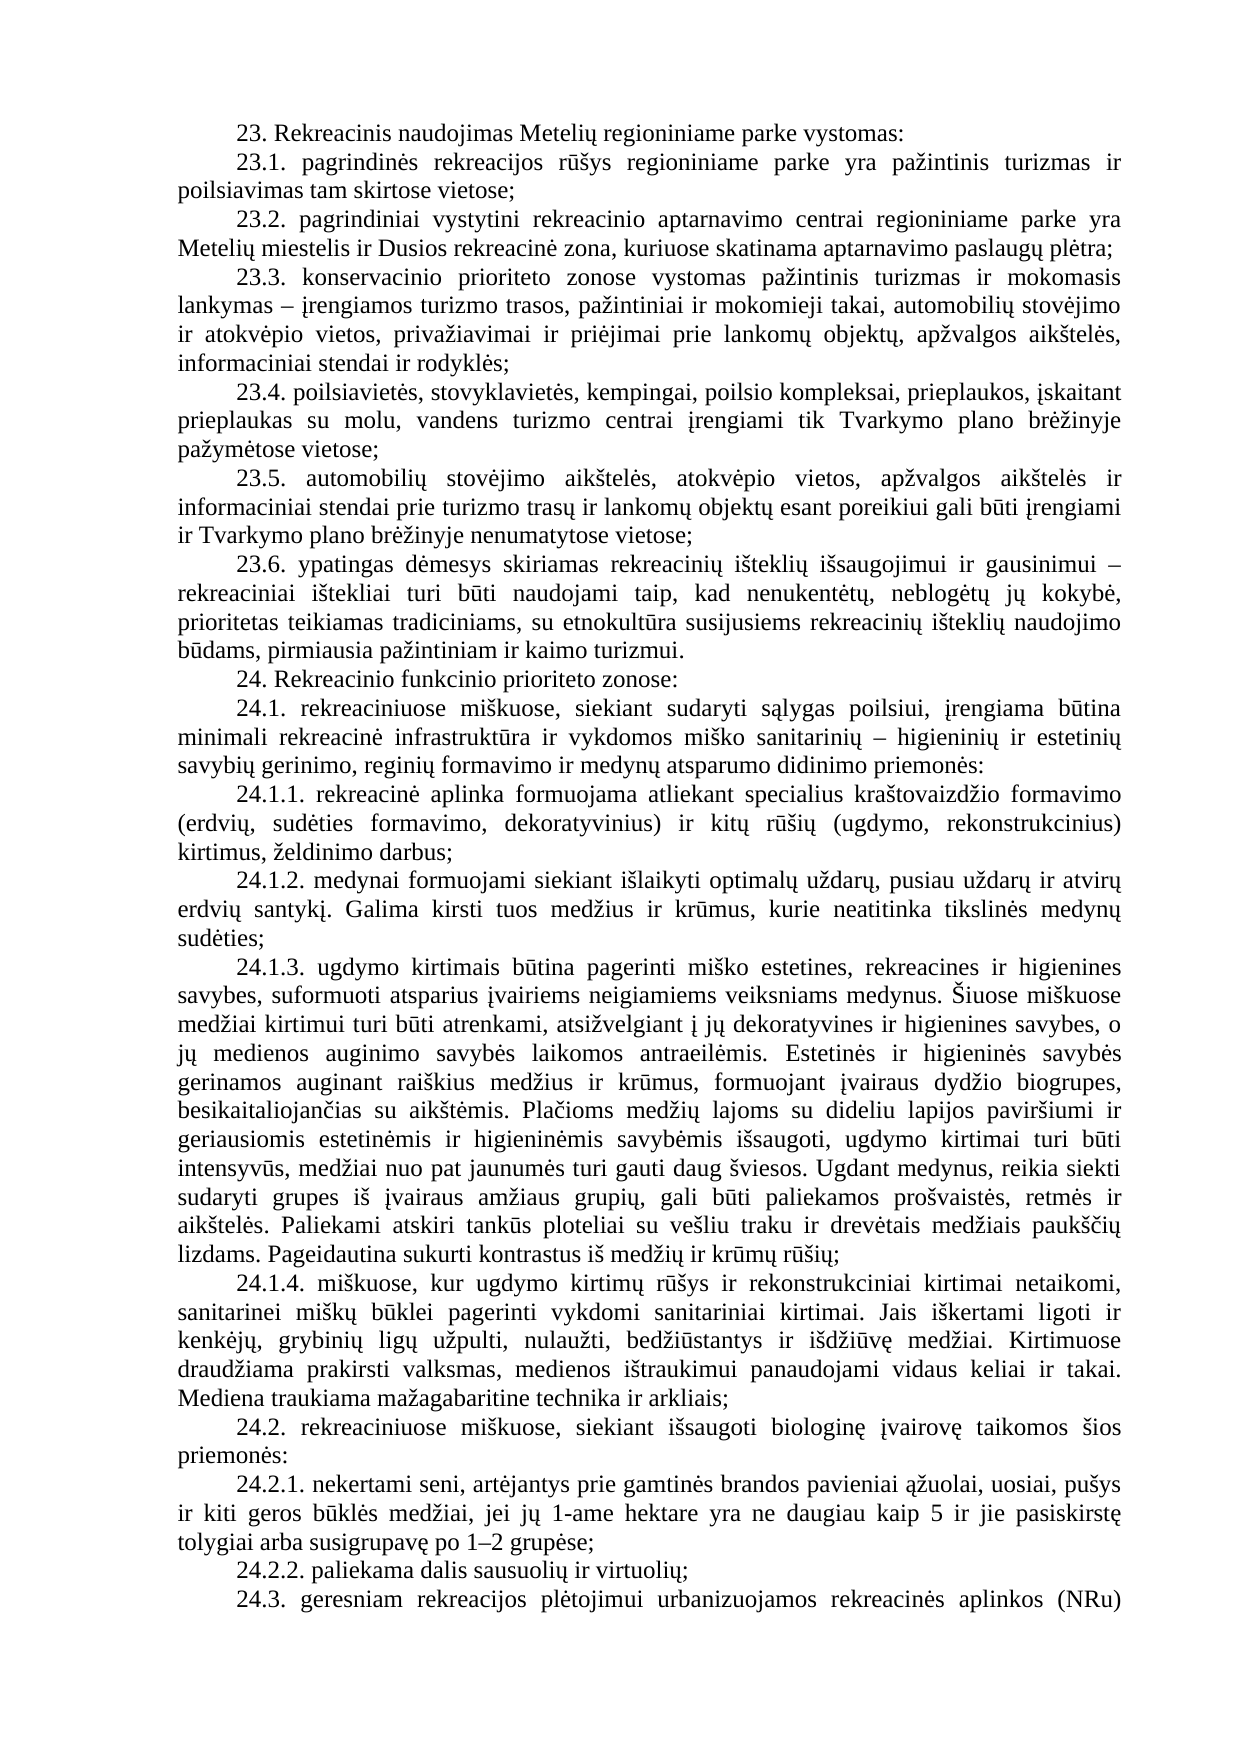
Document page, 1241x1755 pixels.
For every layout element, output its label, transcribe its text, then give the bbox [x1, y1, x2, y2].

text 24.2.1. nekertami seni, artėjantys prie gamtinės brandos pavieniai ąžuolai, uosiai, pušys ir kiti geros būklės medžiai, jei jų 1-ame hektare yra ne daugiau kaip 5 ir jie pasiskirstę tolygiai arba susigrupavę po 1–2 grupėse; [177, 1469, 1122, 1556]
text 23.6. ypatingas dėmesys skiriamas rekreacinių išteklių išsaugojimui ir gausinimui – rekreaciniai ištekliai turi būti naudojami taip, kad nenukentėtų, neblogėtų jų kokybė, prioritetas teikiamas tradiciniams, su etnokultūra susijusiems rekreacinių išteklių naudojimo būdams, pirmiausia pažintiniam ir kaimo turizmui. [177, 549, 1122, 664]
text 23.5. automobilių stovėjimo aikštelės, atokvėpio vietos, apžvalgos aikštelės ir informaciniai stendai prie turizmo trasų ir lankomų objektų esant poreikiui gali būti įrengiami ir Tvarkymo plano brėžinyje nenumatytose vietose; [177, 463, 1122, 549]
text 24.1.2. medynai formuojami siekiant išlaikyti optimalų uždarų, pusiau uždarų ir atvirų erdvių santykį. Galima kirsti tuos medžius ir krūmus, kurie neatitinka tikslinės medynų sudėties; [177, 866, 1122, 952]
text 23.2. pagrindiniai vystytini rekreacinio aptarnavimo centrai regioniniame parke yra Metelių miestelis ir Dusios rekreacinė zona, kuriuose skatinama aptarnavimo paslaugų plėtra; [177, 204, 1122, 262]
text 23.3. konservacinio prioriteto zonose vystomas pažintinis turizmas ir mokomasis lankymas – įrengiamos turizmo trasos, pažintiniai ir mokomieji takai, automobilių stovėjimo ir atokvėpio vietos, privažiavimai ir priėjimai prie lankomų objektų, apžvalgos aikštelės, informaciniai stendai ir rodyklės; [177, 262, 1122, 377]
text 24.2.2. paliekama dalis sausuolių ir virtuolių; [177, 1556, 1122, 1584]
text 23.4. poilsiavietės, stovyklavietės, kempingai, poilsio kompleksai, prieplaukos, įskaitant prieplaukas su molu, vandens turizmo centrai įrengiami tik Tvarkymo plano brėžinyje pažymėtose vietose; [177, 377, 1122, 463]
text 24.1.1. rekreacinė aplinka formuojama atliekant specialius kraštovaizdžio formavimo (erdvių, sudėties formavimo, dekoratyvinius) ir kitų rūšių (ugdymo, rekonstrukcinius) kirtimus, želdinimo darbus; [177, 779, 1122, 866]
text 23. Rekreacinis naudojimas Metelių regioniniame parke vystomas: [177, 118, 1122, 147]
text 23.1. pagrindinės rekreacijos rūšys regioniniame parke yra pažintinis turizmas ir poilsiavimas tam skirtose vietose; [177, 147, 1122, 204]
text 24. Rekreacinio funkcinio prioriteto zonose: [177, 664, 1122, 693]
text 24.1.4. miškuose, kur ugdymo kirtimų rūšys ir rekonstrukciniai kirtimai netaikomi, sanitarinei miškų būklei pagerinti vykdomi sanitariniai kirtimai. Jais iškertami ligoti ir kenkėjų, grybinių ligų užpulti, nulaužti, bedžiūstantys ir išdžiūvę medžiai. Kirtimuose draudžiama prakirsti valksmas, medienos ištraukimui panaudojami vidaus keliai ir takai. Mediena traukiama mažagabaritine technika ir arkliais; [177, 1268, 1122, 1412]
text 24.1.3. ugdymo kirtimais būtina pagerinti miško estetines, rekreacines ir higienines savybes, suformuoti atsparius įvairiems neigiamiems veiksniams medynus. Šiuose miškuose medžiai kirtimui turi būti atrenkami, atsižvelgiant į jų dekoratyvines ir higienines savybes, o jų medienos auginimo savybės laikomos antraeilėmis. Estetinės ir higieninės savybės gerinamos auginant raiškius medžius ir krūmus, formuojant įvairaus dydžio biogrupes, besikaitaliojančias su aikštėmis. Plačioms medžių lajoms su dideliu lapijos paviršiumi ir geriausiomis estetinėmis ir higieninėmis savybėmis išsaugoti, ugdymo kirtimai turi būti intensyvūs, medžiai nuo pat jaunumės turi gauti daug šviesos. Ugdant medynus, reikia siekti sudaryti grupes iš įvairaus amžiaus grupių, gali būti paliekamos prošvaistės, retmės ir aikštelės. Paliekami atskiri tankūs ploteliai su vešliu traku ir drevėtais medžiais paukščių lizdams. Pageidautina sukurti kontrastus iš medžių ir krūmų rūšių; [177, 952, 1122, 1268]
text 24.1. rekreaciniuose miškuose, siekiant sudaryti sąlygas poilsiui, įrengiama būtina minimali rekreacinė infrastruktūra ir vykdomos miško sanitarinių – higieninių ir estetinių savybių gerinimo, reginių formavimo ir medynų atsparumo didinimo priemonės: [177, 693, 1122, 779]
text 24.3. geresniam rekreacijos plėtojimui urbanizuojamos rekreacinės aplinkos (NRu) [177, 1584, 1122, 1613]
text 24.2. rekreaciniuose miškuose, siekiant išsaugoti biologinę įvairovę taikomos šios priemonės: [177, 1412, 1122, 1469]
